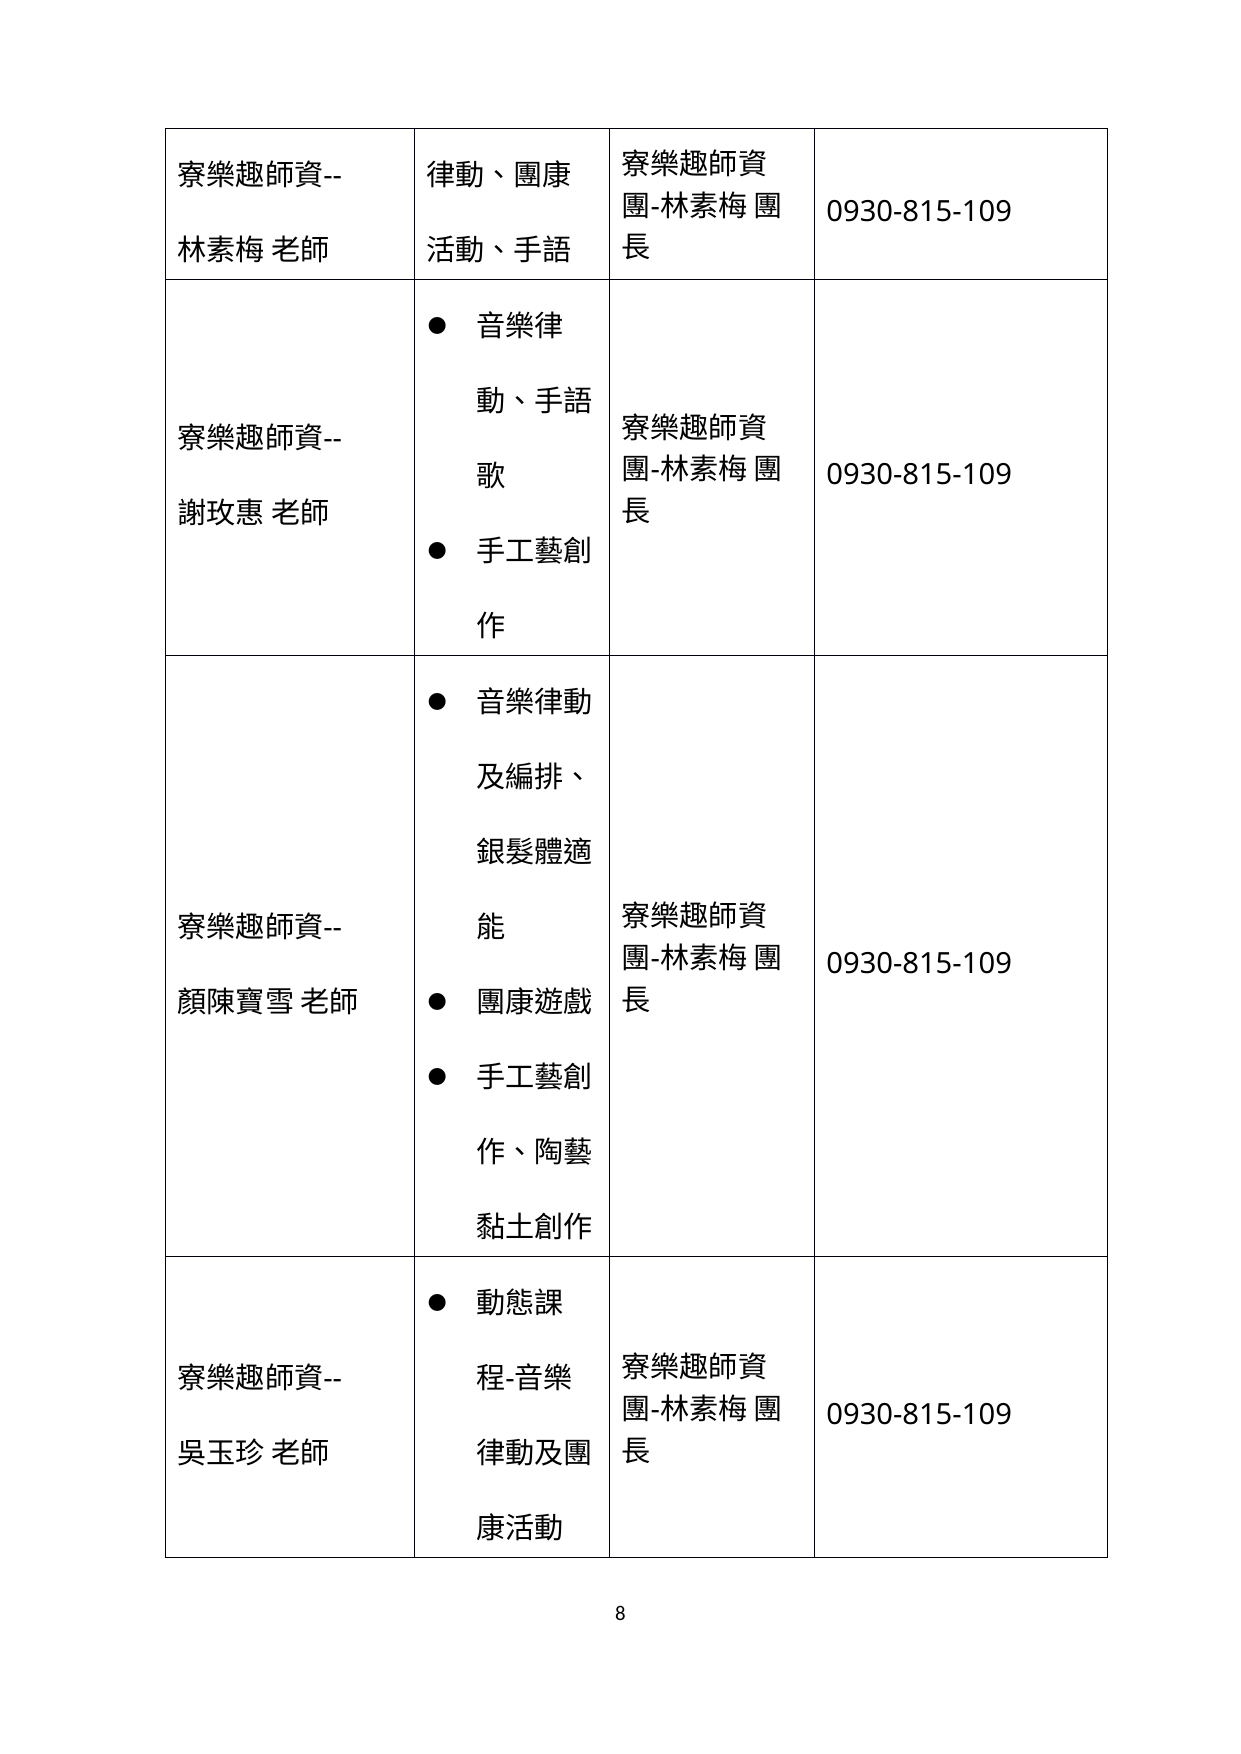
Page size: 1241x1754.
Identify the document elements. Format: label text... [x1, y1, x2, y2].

table_cell 寮樂趣師資團-林素梅 團長 [610, 1257, 814, 1557]
table_cell 寮樂趣師資團-林素梅 團長 [610, 656, 814, 1256]
table_cell 動態課程-音樂律動及團康活動 [415, 1257, 609, 1557]
table_cell 寮樂趣師資團-林素梅 團長 [610, 129, 814, 279]
table_cell 寮樂趣師資-- 謝玫惠 老師 [166, 280, 414, 655]
table_cell 0930-815-109 [815, 129, 1107, 279]
table_cell 0930-815-109 [815, 656, 1107, 1256]
table_cell 0930-815-109 [815, 1257, 1107, 1557]
table_cell 音樂律動及編排、銀髮體適能 團康遊戲 手工藝創作、陶藝黏土創作 [415, 656, 609, 1256]
table_cell 寮樂趣師資-- 顏陳寶雪 老師 [166, 656, 414, 1256]
table_cell 寮樂趣師資-- 吳玉珍 老師 [166, 1257, 414, 1557]
table_cell 律動、團康活動、手語 [415, 129, 609, 279]
table_cell 寮樂趣師資-- 林素梅 老師 [166, 129, 414, 279]
table_cell 0930-815-109 [815, 280, 1107, 655]
table_cell 寮樂趣師資團-林素梅 團長 [610, 280, 814, 655]
table_cell 音樂律動、手語歌 手工藝創作 [415, 280, 609, 655]
